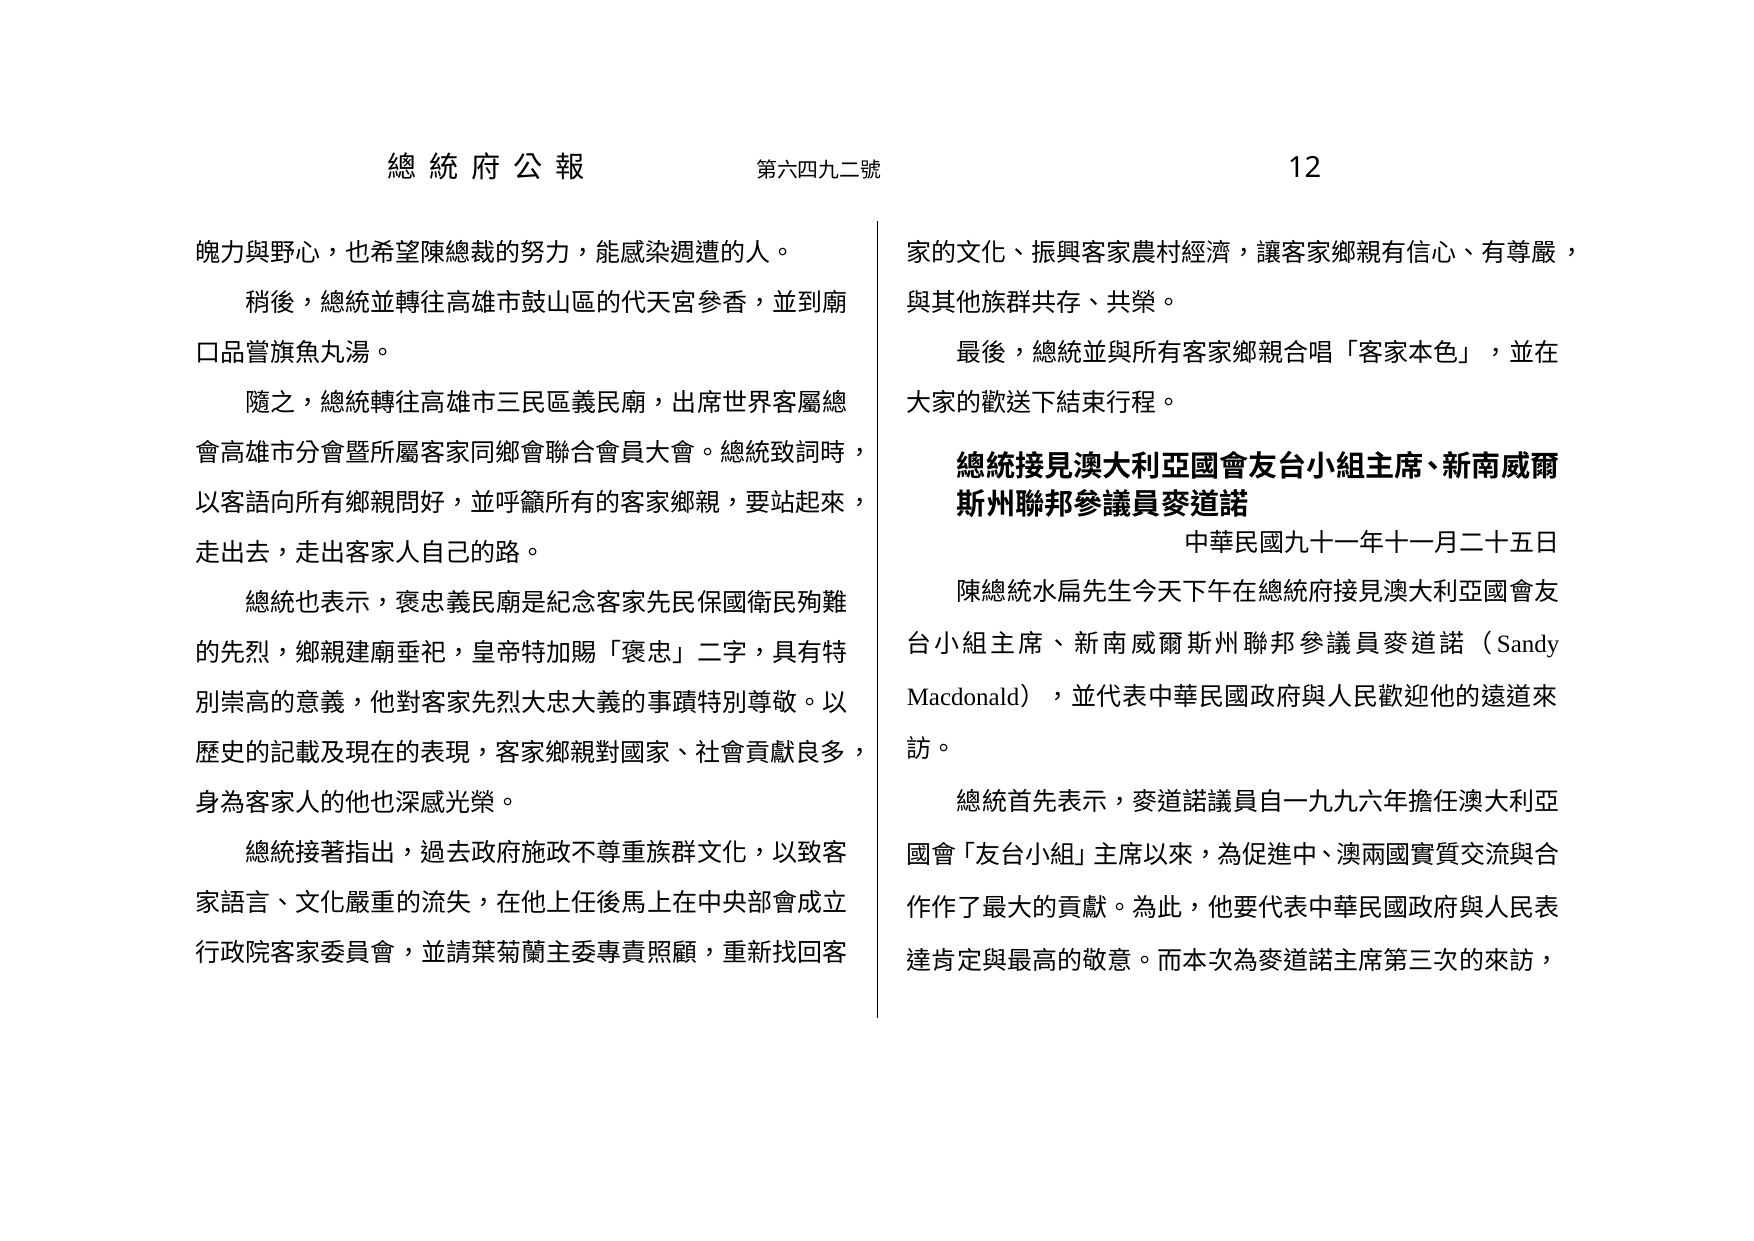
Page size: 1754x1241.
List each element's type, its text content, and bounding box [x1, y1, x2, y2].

text 稍後，總統並轉往高雄市鼓山區的代天宮參香，並到廟口品嘗旗魚丸湯。 [195, 272, 847, 372]
text 總統首先表示，麥道諾議員自一九九六年擔任澳大利亞國會「友台小組」主席以來，為促進中、澳兩國實質交流與合作作了最大的貢獻。為此，他要代表中華民國政府與人民表達肯定與最高的敬意。而本次為麥道諾主席第三次的來訪， [907, 767, 1559, 980]
text 陳總統水扁先生今天下午在總統府接見澳大利亞國會友台小組主席、新南威爾斯州聯邦參議員麥道諾（Sandy Macdonald），並代表中華民國政府與人民歡迎他的遠道來訪。 [907, 559, 1559, 767]
text 總統接著指出，過去政府施政不尊重族群文化，以致客家語言、文化嚴重的流失，在他上任後馬上在中央部會成立行政院客家委員會，並請葉菊蘭主委專責照顧，重新找回客家的文化、振興客家農村經濟，讓客家鄉親有信心、有尊嚴，與其他族群共存、共榮。 [195, 822, 847, 972]
text 最後，總統並與所有客家鄉親合唱「客家本色」，並在大家的歡送下結束行程。 [907, 322, 1559, 422]
text 總統接見澳大利亞國會友台小組主席、新南威爾斯州聯邦參議員麥道諾 [957, 447, 1559, 522]
text 總統接著指出，過去政府施政不尊重族群文化，以致客家語言、文化嚴重的流失，在他上任後馬上在中央部會成立行政院客家委員會，並請葉菊蘭主委專責照顧，重新找回客家的文化、振興客家農村經濟，讓客家鄉親有信心、有尊嚴，與其他族群共存、共榮。 [907, 222, 1559, 322]
text 魄力與野心，也希望陳總裁的努力，能感染週遭的人。 [195, 222, 847, 272]
text 總統也表示，褒忠義民廟是紀念客家先民保國衛民殉難的先烈，鄉親建廟垂祀，皇帝特加賜「褒忠」二字，具有特別崇高的意義，他對客家先烈大忠大義的事蹟特別尊敬。以歷史的記載及現在的表現，客家鄉親對國家、社會貢獻良多，身為客家人的他也深感光榮。 [195, 572, 847, 822]
text 隨之，總統轉往高雄市三民區義民廟，出席世界客屬總會高雄市分會暨所屬客家同鄉會聯合會員大會。總統致詞時，以客語向所有鄉親問好，並呼籲所有的客家鄉親，要站起來，走出去，走出客家人自己的路。 [195, 372, 847, 572]
text 中華民國九十一年十一月二十五日 [907, 522, 1559, 559]
